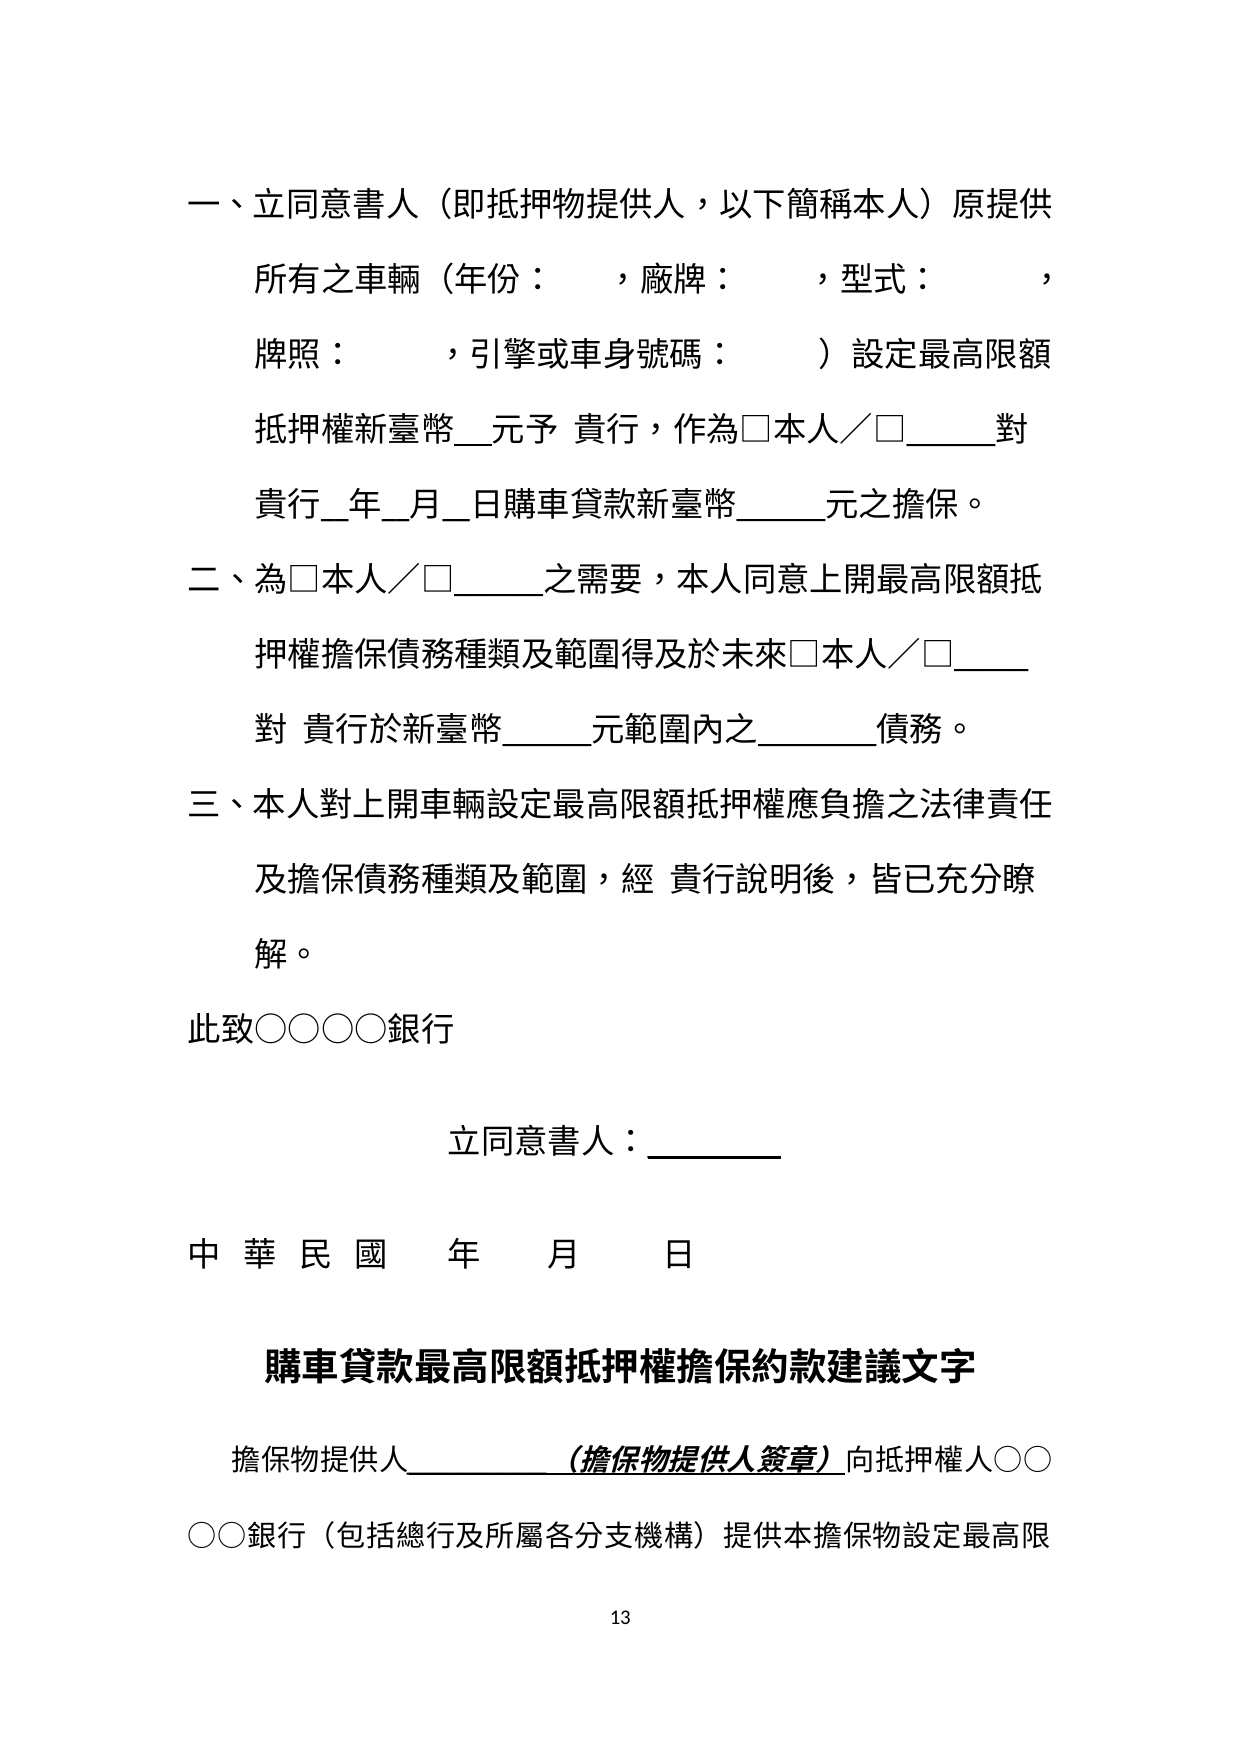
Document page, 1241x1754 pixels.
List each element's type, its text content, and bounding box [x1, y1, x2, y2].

text 此致○○○○銀行 [187, 989, 1053, 1064]
text 一、立同意書人（即抵押物提供人，以下簡稱本人）原提供所有之車輛（年份： ，廠牌： ，型式： ，牌照： ，引擎或車身號碼： ）設定最高限額抵押權新臺幣 元予 貴行，作為□本人／□______對 貴行__年__月__日購車貸款新臺幣______元之擔保。 [187, 164, 1053, 539]
text 擔保物提供人____________（擔保物提供人簽章）向抵押權人○○○○銀行（包括總行及所屬各分支機構）提供本擔保物設定最高限 [187, 1421, 1053, 1571]
text 三、本人對上開車輛設定最高限額抵押權應負擔之法律責任及擔保債務種類及範圍，經 貴行說明後，皆已充分瞭解。 [187, 764, 1053, 989]
text 中 華 民 國 年 月 日 [187, 1214, 1053, 1289]
text 立同意書人：_________ [187, 1102, 1053, 1177]
text 購車貸款最高限額抵押權擔保約款建議文字 [187, 1327, 1053, 1402]
text 二、為□本人／□______之需要，本人同意上開最高限額抵押權擔保債務種類及範圍得及於未來□本人／□_____對 貴行於新臺幣______元範圍內之________債務。 [187, 539, 1053, 764]
